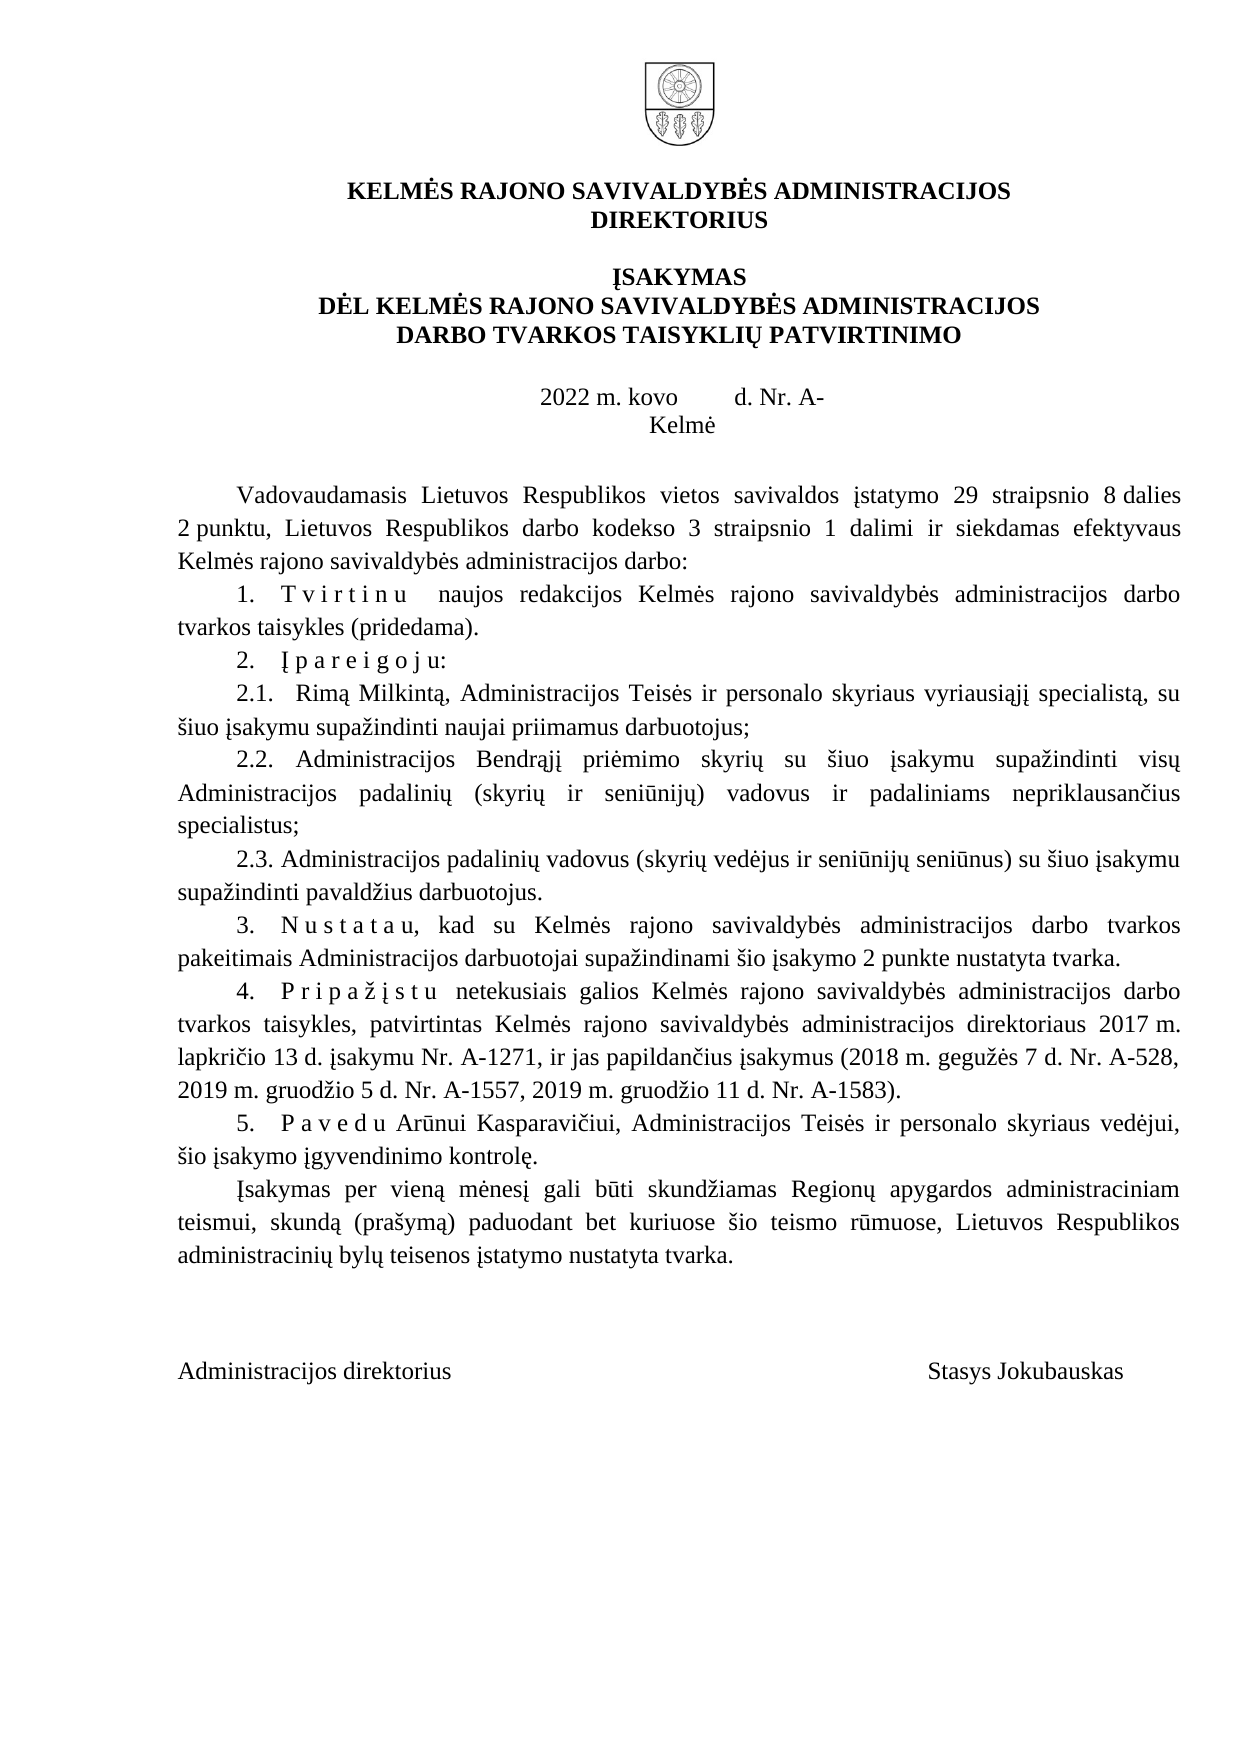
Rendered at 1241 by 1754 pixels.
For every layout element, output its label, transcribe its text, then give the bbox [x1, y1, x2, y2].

text DIREKTORIUS [177, 205, 1181, 234]
list Pripažįstu netekusiais galios Kelmės rajono savivaldybės administracijos darbo tvarkos taisykles, patvirtintas Kelmės rajono savivaldybės administracijos direktoriaus 2017 m. lapkričio 13 d. įsakymu Nr. A-1271, ir jas papildančius įsakymus (2018 m. gegužės 7 d. Nr. A-528, 2019 m. gruodžio 5 d. Nr. A-1557, 2019 m. gruodžio 11 d. Nr. A-1583). [177, 976, 1181, 1103]
list Rimą Milkintą, Administracijos Teisės ir personalo skyriaus vyriausiąjį specialistą, su šiuo įsakymu supažindinti naujai priimamus darbuotojus; [177, 678, 1181, 740]
text Kelmė [183, 410, 1181, 439]
list Pavedu Arūnui Kasparavičiui, Administracijos Teisės ir personalo skyriaus vedėjui, šio įsakymo įgyvendinimo kontrolę. [177, 1108, 1181, 1169]
text Įsakymas per vieną mėnesį gali būti skundžiamas Regionų apygardos administraciniam teismui, skundą (prašymą) paduodant bet kuriuose šio teismo rūmuose, Lietuvos Respublikos administracinių bylų teisenos įstatymo nustatyta tvarka. [177, 1174, 1181, 1269]
list Įpareigoju: [177, 646, 1181, 674]
list Administracijos Bendrąjį priėmimo skyrių su šiuo įsakymu supažindinti visų Administracijos padalinių (skyrių ir seniūnijų) vadovus ir padaliniams nepriklausančius specialistus; [177, 744, 1181, 839]
list Tvirtinu naujos redakcijos Kelmės rajono savivaldybės administracijos darbo tvarkos taisykles (pridedama). [177, 579, 1181, 641]
text ĮSAKYMAS [177, 262, 1181, 291]
text Administracijos direktorius Stasys Jokubauskas [177, 1356, 1181, 1384]
list Nustatau, kad su Kelmės rajono savivaldybės administracijos darbo tvarkos pakeitimais Administracijos darbuotojai supažindinami šio įsakymo 2 punkte nustatyta tvarka. [177, 910, 1181, 971]
text KELMĖS RAJONO SAVIVALDYBĖS ADMINISTRACIJOS [177, 176, 1181, 205]
list Administracijos padalinių vadovus (skyrių vedėjus ir seniūnijų seniūnus) su šiuo įsakymu supažindinti pavaldžius darbuotojus. [177, 844, 1181, 905]
text Vadovaudamasis Lietuvos Respublikos vietos savivaldos įstatymo 29 straipsnio 8 dalies 2 punktu, Lietuvos Respublikos darbo kodekso 3 straipsnio 1 dalimi ir siekdamas efektyvaus Kelmės rajono savivaldybės administracijos darbo: [177, 480, 1181, 575]
subtitle DARBO TVARKOS TAISYKLIŲ PATVIRTINIMO [177, 320, 1181, 349]
subtitle DĖL KELMĖS RAJONO SAVIVALDYBĖS ADMINISTRACIJOS [177, 291, 1181, 320]
text 2022 m. kovo d. Nr. A- [183, 382, 1181, 410]
